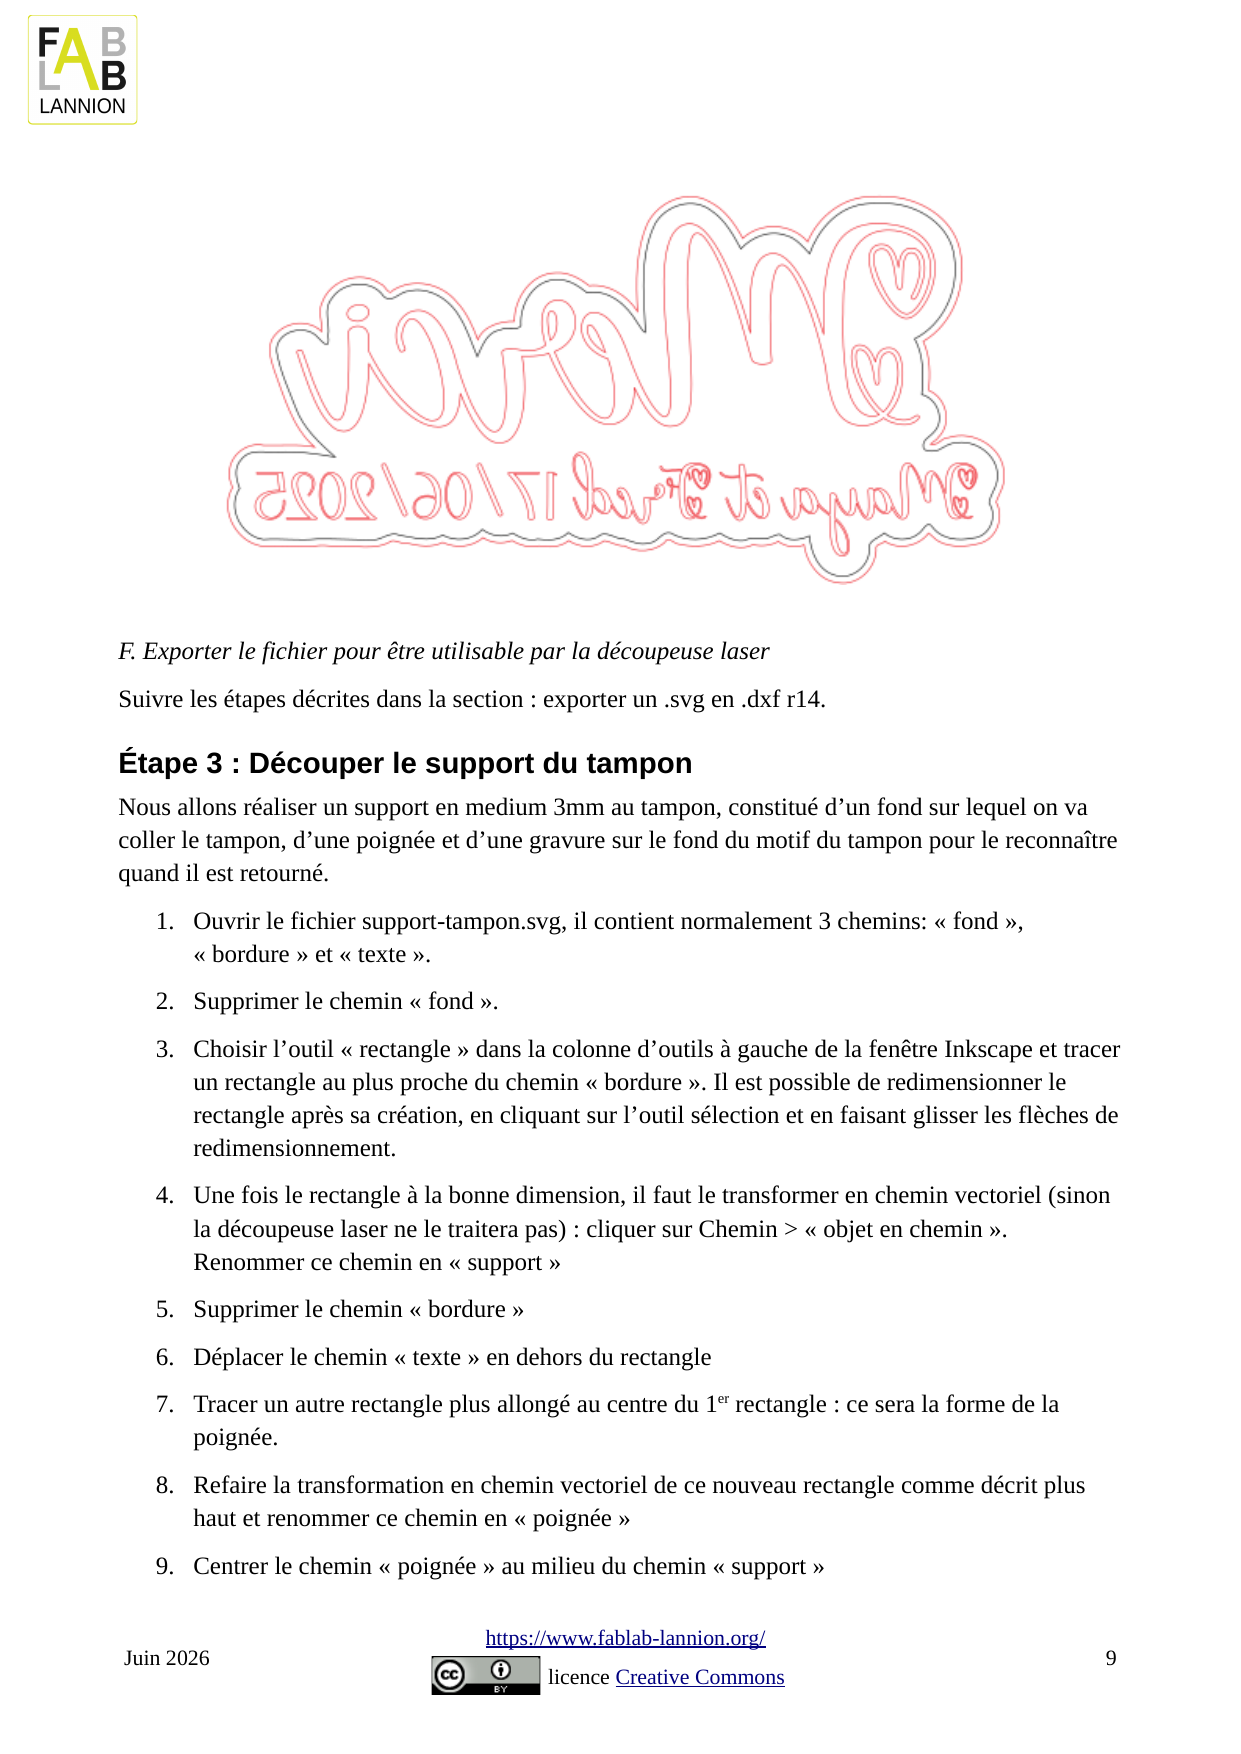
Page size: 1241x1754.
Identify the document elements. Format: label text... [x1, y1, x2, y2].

picture [431, 1656, 541, 1695]
list Supprimer le chemin « bordure » [156, 1294, 1122, 1323]
list Une fois le rectangle à la bonne dimension, il faut le transformer en chemin vectoriel (sinon la découpeuse laser ne le traitera pas) : cliquer sur Chemin > « objet en chemin ». Renommer ce chemin en « support » [156, 1181, 1122, 1275]
picture [221, 176, 1019, 585]
subtitle Étape 3 : Découper le support du tampon [118, 746, 1122, 779]
text Nous allons réaliser un support en medium 3mm au tampon, constitué d’un fond sur lequel on va coller le tampon, d’une poignée et d’une gravure sur le fond du motif du tampon pour le reconnaître quand il est retourné. [118, 792, 1122, 887]
list Ouvrir le fichier support-tampon.svg, il contient normalement 3 chemins: « fond », « bordure » et « texte ». [156, 906, 1122, 967]
list Supprimer le chemin « fond ». [156, 986, 1122, 1015]
list Déplacer le chemin « texte » en dehors du rectangle [156, 1342, 1122, 1371]
list Refaire la transformation en chemin vectoriel de ce nouveau rectangle comme décrit plus haut et renommer ce chemin en « poignée » [156, 1470, 1122, 1532]
list Tracer un autre rectangle plus allongé au centre du 1er rectangle : ce sera la forme de la poignée. [156, 1389, 1122, 1451]
list Centrer le chemin « poignée » au milieu du chemin « support » [156, 1551, 1122, 1579]
text Suivre les étapes décrites dans la section : exporter un .svg en .dxf r14. [118, 684, 1122, 712]
text F. Exporter le fichier pour être utilisable par la découpeuse laser [118, 636, 1122, 665]
list Choisir l’outil « rectangle » dans la colonne d’outils à gauche de la fenêtre Inkscape et tracer un rectangle au plus proche du chemin « bordure ». Il est possible de redimensionner le rectangle après sa création, en cliquant sur l’outil sélection et en faisant glisser les flèches de redimensionnement. [156, 1034, 1122, 1162]
picture [27, 15, 138, 125]
